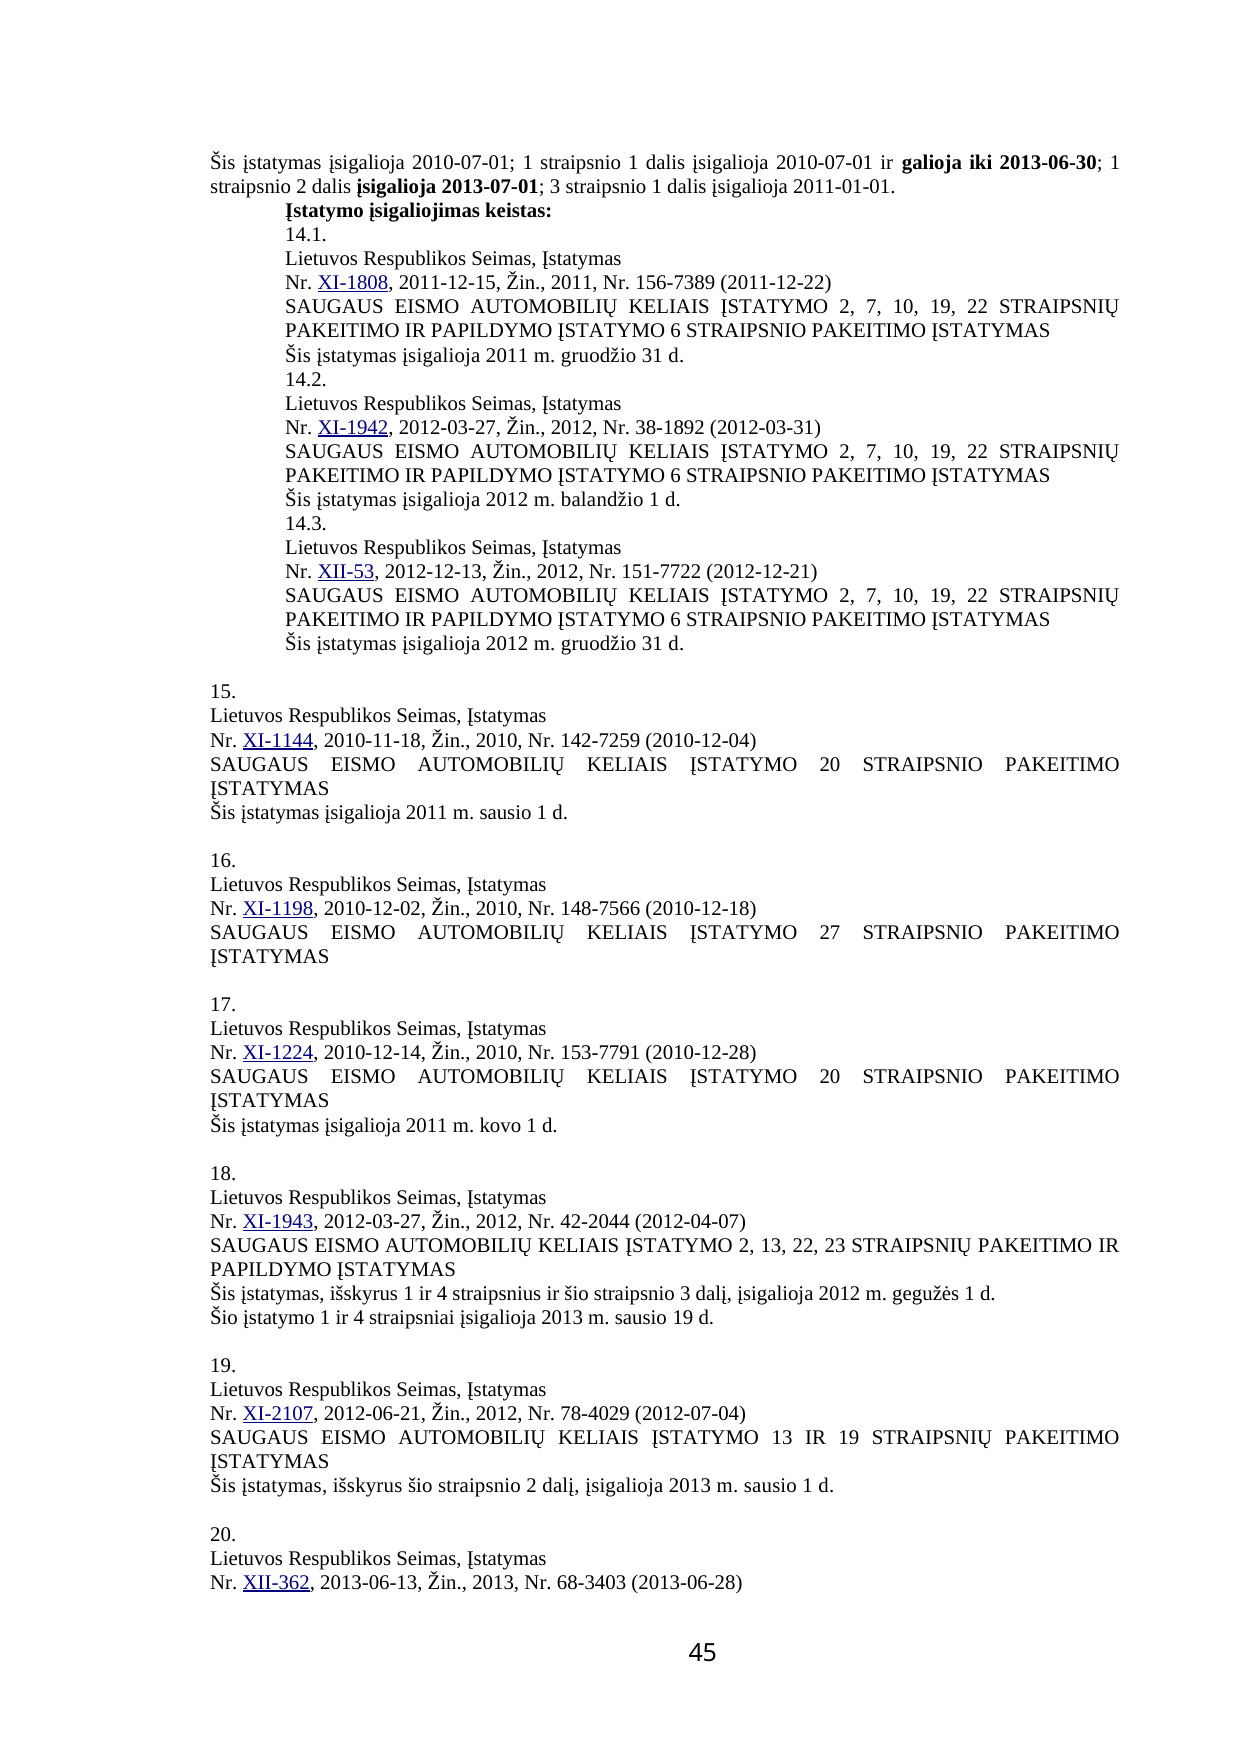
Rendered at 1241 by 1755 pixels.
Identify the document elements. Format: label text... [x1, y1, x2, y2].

text 20. [210, 1522, 1120, 1546]
text 16. [210, 848, 1120, 872]
text Nr. XII-362, 2013-06-13, Žin., 2013, Nr. 68-3403 (2013-06-28) [210, 1570, 1120, 1594]
text 17. [210, 992, 1120, 1016]
text Šis įstatymas įsigalioja 2011 m. kovo 1 d. [210, 1112, 1120, 1137]
text SAUGAUS EISMO AUTOMOBILIŲ KELIAIS ĮSTATYMO 20 STRAIPSNIO PAKEITIMO ĮSTATYMAS [210, 752, 1120, 800]
text Lietuvos Respublikos Seimas, Įstatymas [210, 246, 1120, 270]
text SAUGAUS EISMO AUTOMOBILIŲ KELIAIS ĮSTATYMO 20 STRAIPSNIO PAKEITIMO ĮSTATYMAS [210, 1064, 1120, 1112]
text Nr. XI-1144, 2010-11-18, Žin., 2010, Nr. 142-7259 (2010-12-04) [210, 727, 1120, 752]
text 15. [210, 679, 1120, 703]
text Lietuvos Respublikos Seimas, Įstatymas [210, 703, 1120, 727]
text Nr. XI-1808, 2011-12-15, Žin., 2011, Nr. 156-7389 (2011-12-22) [210, 270, 1120, 294]
text Nr. XII-53, 2012-12-13, Žin., 2012, Nr. 151-7722 (2012-12-21) [210, 559, 1120, 583]
text Lietuvos Respublikos Seimas, Įstatymas [210, 391, 1120, 415]
text Nr. XI-1943, 2012-03-27, Žin., 2012, Nr. 42-2044 (2012-04-07) [210, 1209, 1120, 1233]
text 14.1. [210, 222, 1120, 246]
text Šio įstatymo 1 ir 4 straipsniai įsigalioja 2013 m. sausio 19 d. [210, 1305, 1120, 1329]
text SAUGAUS EISMO AUTOMOBILIŲ KELIAIS ĮSTATYMO 2, 13, 22, 23 STRAIPSNIŲ PAKEITIMO IR PAPILDYMO ĮSTATYMAS [210, 1233, 1120, 1281]
text 18. [210, 1161, 1120, 1185]
text 19. [210, 1353, 1120, 1377]
text SAUGAUS EISMO AUTOMOBILIŲ KELIAIS ĮSTATYMO 2, 7, 10, 19, 22 STRAIPSNIŲ PAKEITIMO IR PAPILDYMO ĮSTATYMO 6 STRAIPSNIO PAKEITIMO ĮSTATYMAS [285, 294, 1120, 342]
text Šis įstatymas įsigalioja 2011 m. gruodžio 31 d. [210, 342, 1120, 367]
text SAUGAUS EISMO AUTOMOBILIŲ KELIAIS ĮSTATYMO 13 IR 19 STRAIPSNIŲ PAKEITIMO ĮSTATYMAS [210, 1425, 1120, 1473]
text Šis įstatymas įsigalioja 2012 m. balandžio 1 d. [210, 487, 1120, 511]
text SAUGAUS EISMO AUTOMOBILIŲ KELIAIS ĮSTATYMO 27 STRAIPSNIO PAKEITIMO ĮSTATYMAS [210, 920, 1120, 968]
text Lietuvos Respublikos Seimas, Įstatymas [210, 1016, 1120, 1040]
text SAUGAUS EISMO AUTOMOBILIŲ KELIAIS ĮSTATYMO 2, 7, 10, 19, 22 STRAIPSNIŲ PAKEITIMO IR PAPILDYMO ĮSTATYMO 6 STRAIPSNIO PAKEITIMO ĮSTATYMAS [285, 439, 1120, 487]
text 14.3. [210, 511, 1120, 535]
text Nr. XI-2107, 2012-06-21, Žin., 2012, Nr. 78-4029 (2012-07-04) [210, 1401, 1120, 1425]
text SAUGAUS EISMO AUTOMOBILIŲ KELIAIS ĮSTATYMO 2, 7, 10, 19, 22 STRAIPSNIŲ PAKEITIMO IR PAPILDYMO ĮSTATYMO 6 STRAIPSNIO PAKEITIMO ĮSTATYMAS [285, 583, 1120, 631]
text Šis įstatymas, išskyrus 1 ir 4 straipsnius ir šio straipsnio 3 dalį, įsigalioja 2012 m. gegužės 1 d. [210, 1281, 1120, 1305]
text Šis įstatymas, išskyrus šio straipsnio 2 dalį, įsigalioja 2013 m. sausio 1 d. [210, 1473, 1120, 1497]
text Nr. XI-1198, 2010-12-02, Žin., 2010, Nr. 148-7566 (2010-12-18) [210, 896, 1120, 920]
text Lietuvos Respublikos Seimas, Įstatymas [210, 535, 1120, 559]
text Įstatymo įsigaliojimas keistas: [210, 198, 1120, 222]
text Šis įstatymas įsigalioja 2010-07-01; 1 straipsnio 1 dalis įsigalioja 2010-07-01 ir galioja iki 2013-06-30; 1 straipsnio 2 dalis įsigalioja 2013-07-01; 3 straipsnio 1 dalis įsigalioja 2011-01-01. [210, 150, 1120, 198]
text Šis įstatymas įsigalioja 2012 m. gruodžio 31 d. [210, 631, 1120, 655]
text 14.2. [210, 367, 1120, 391]
text Lietuvos Respublikos Seimas, Įstatymas [210, 1546, 1120, 1570]
text Šis įstatymas įsigalioja 2011 m. sausio 1 d. [210, 800, 1120, 824]
text Nr. XI-1224, 2010-12-14, Žin., 2010, Nr. 153-7791 (2010-12-28) [210, 1040, 1120, 1064]
text Nr. XI-1942, 2012-03-27, Žin., 2012, Nr. 38-1892 (2012-03-31) [210, 415, 1120, 439]
text Lietuvos Respublikos Seimas, Įstatymas [210, 1185, 1120, 1209]
text Lietuvos Respublikos Seimas, Įstatymas [210, 872, 1120, 896]
text Lietuvos Respublikos Seimas, Įstatymas [210, 1377, 1120, 1401]
